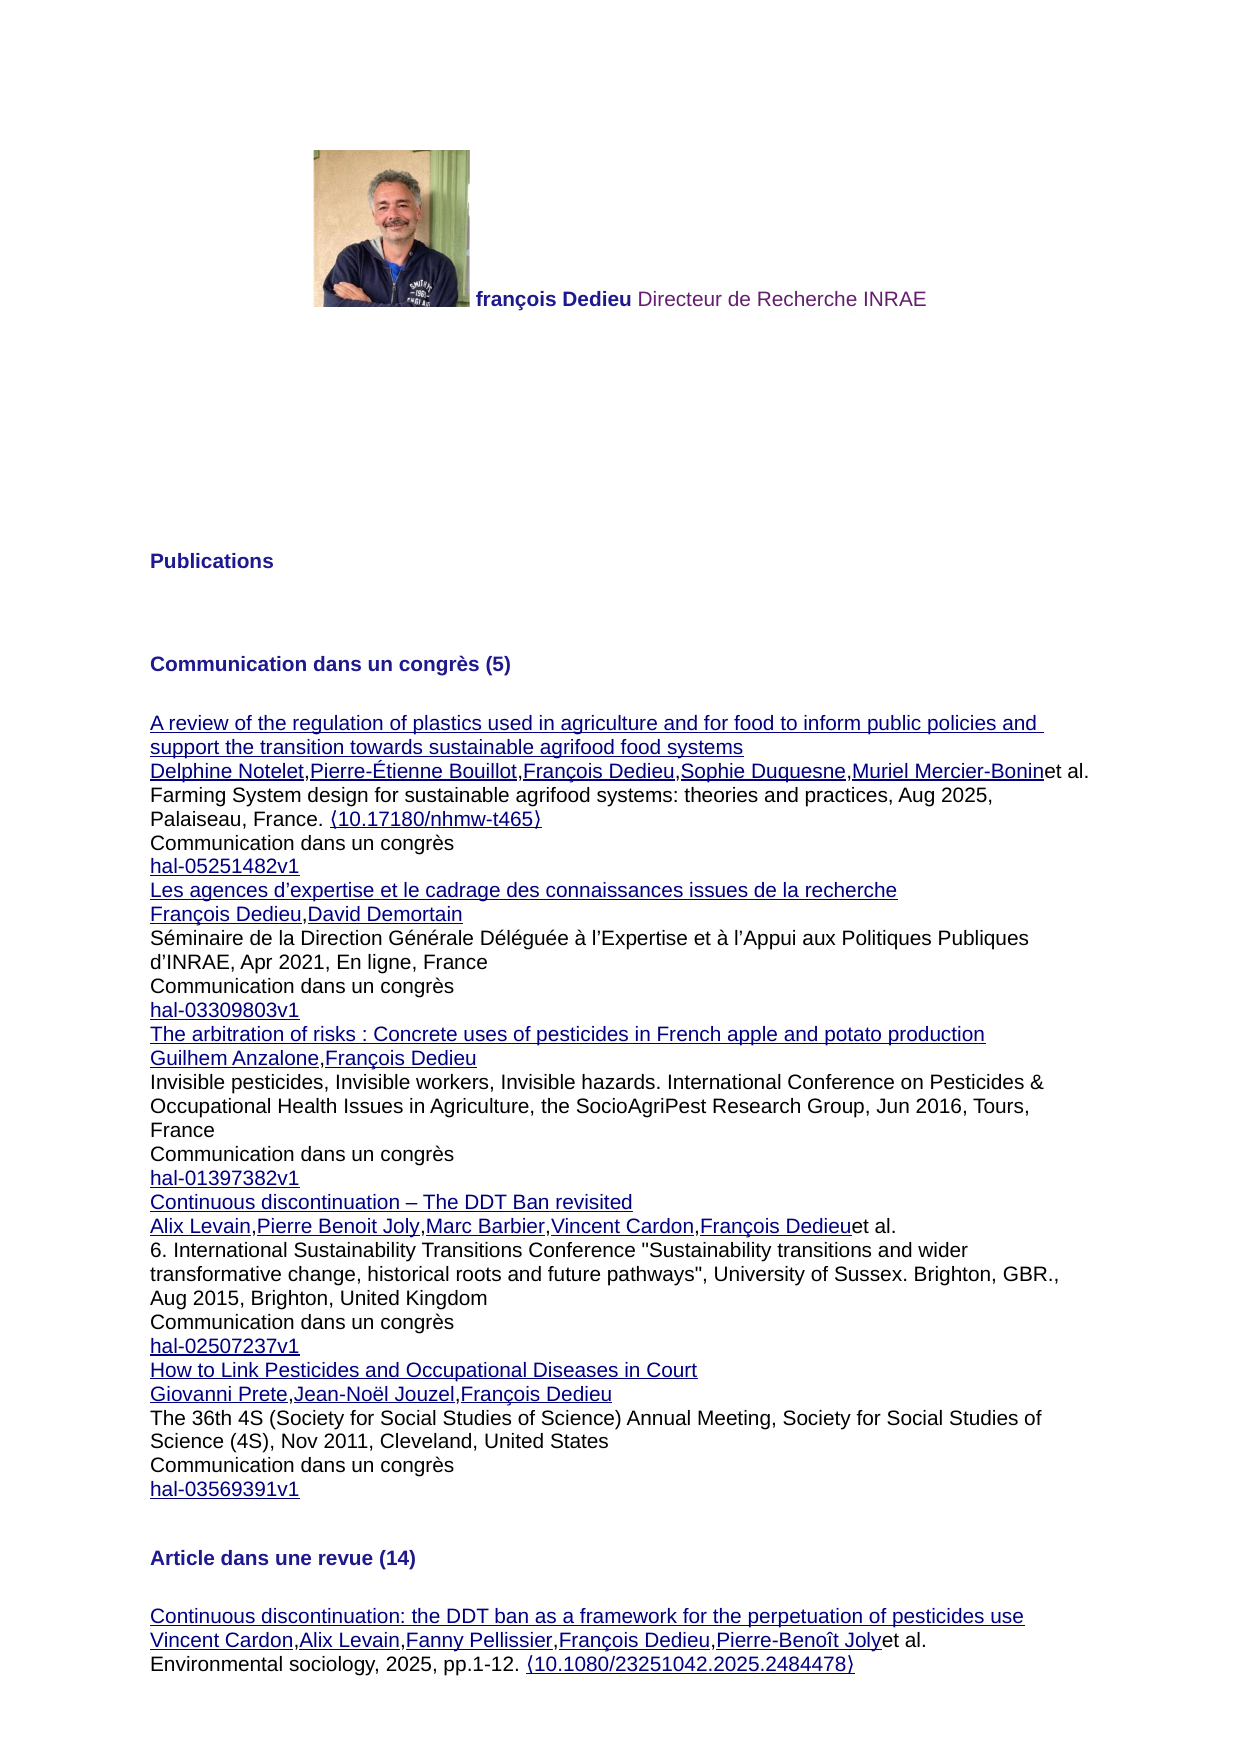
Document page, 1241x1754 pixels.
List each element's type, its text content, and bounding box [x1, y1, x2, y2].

subtitle Publications [150, 549, 1090, 573]
table_header A review of the regulation of plastics used in agriculture and for food to inform public policies and support the transition towards sustainable agrifood food systems Delphine Notelet,Pierre-Étienne Bouillot,François Dedieu,Sophie Duquesne,Muriel Mercier-Boninet al. Farming System design for sustainable agrifood systems: theories and practices, Aug 2025, Palaiseau, France. ⟨10.17180/nhmw-t465⟩ Communication dans un congrès hal-05251482v1 [150, 711, 1090, 878]
subtitle françois Dedieu Directeur de Recherche INRAE [150, 150, 1090, 311]
subtitle Article dans une revue (14) [150, 1546, 1090, 1570]
table_cell Les agences d’expertise et le cadrage des connaissances issues de la recherche François Dedieu,David Demortain Séminaire de la Direction Générale Déléguée à l’Expertise et à l’Appui aux Politiques Publiques d’INRAE, Apr 2021, En ligne, France Communication dans un congrès hal-03309803v1 [150, 878, 1090, 1022]
table_header Continuous discontinuation: the DDT ban as a framework for the perpetuation of pesticides use Vincent Cardon,Alix Levain,Fanny Pellissier,François Dedieu,Pierre-Benoît Jolyet al. Environmental sociology, 2025, pp.1-12. ⟨10.1080/23251042.2025.2484478⟩ [150, 1604, 1090, 1676]
table_cell The arbitration of risks : Concrete uses of pesticides in French apple and potato production Guilhem Anzalone,François Dedieu Invisible pesticides, Invisible workers, Invisible hazards. International Conference on Pesticides & Occupational Health Issues in Agriculture, the SocioAgriPest Research Group, Jun 2016, Tours, France Communication dans un congrès hal-01397382v1 [150, 1022, 1090, 1190]
picture [313, 150, 470, 307]
subtitle Communication dans un congrès (5) [150, 652, 1090, 676]
table_cell Continuous discontinuation – The DDT Ban revisited Alix Levain,Pierre Benoit Joly,Marc Barbier,Vincent Cardon,François Dedieuet al. 6. International Sustainability Transitions Conference "Sustainability transitions and wider transformative change, historical roots and future pathways", University of Sussex. Brighton, GBR., Aug 2015, Brighton, United Kingdom Communication dans un congrès hal-02507237v1 [150, 1190, 1090, 1357]
table_cell How to Link Pesticides and Occupational Diseases in Court Giovanni Prete,Jean-Noël Jouzel,François Dedieu The 36th 4S (Society for Social Studies of Science) Annual Meeting, Society for Social Studies of Science (4S), Nov 2011, Cleveland, United States Communication dans un congrès hal-03569391v1 [150, 1358, 1090, 1501]
